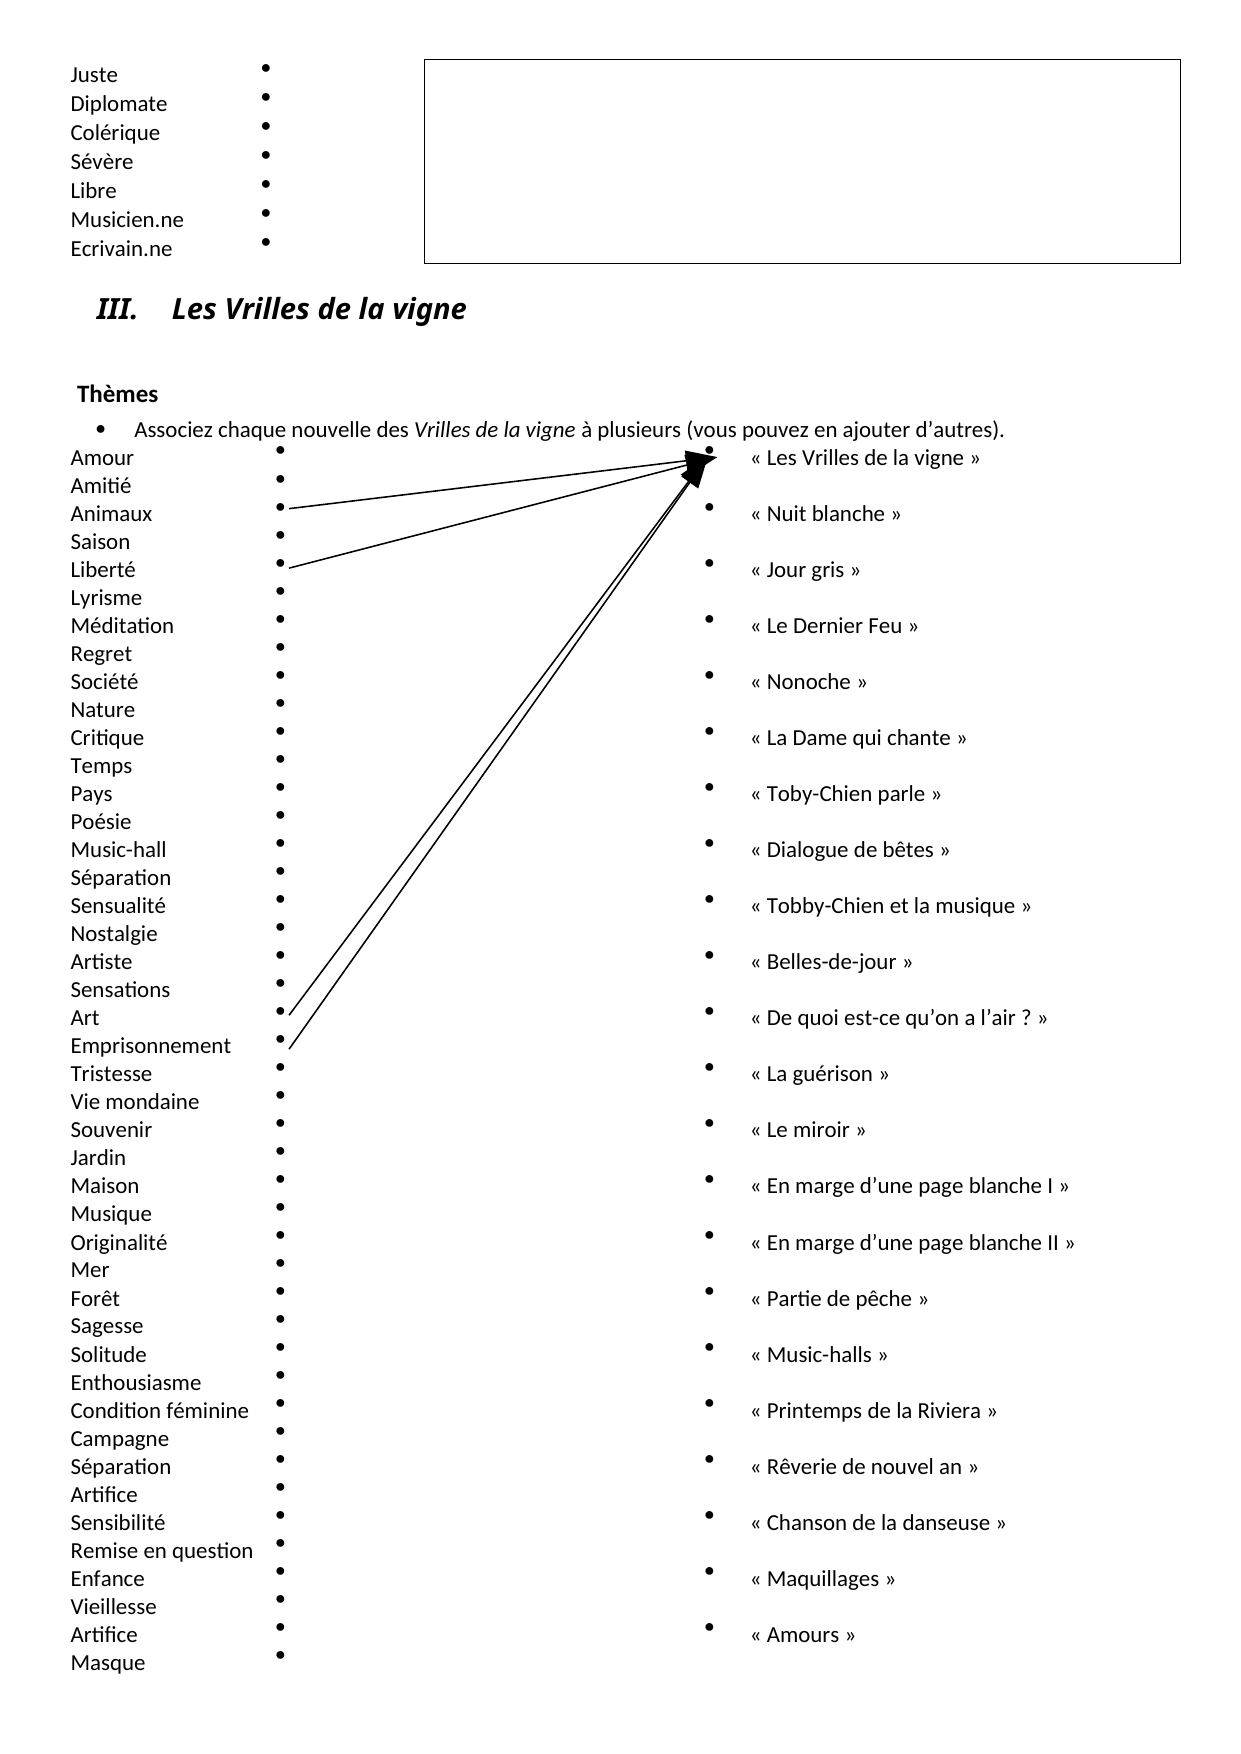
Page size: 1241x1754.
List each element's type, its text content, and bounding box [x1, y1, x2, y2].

table_cell Saison [59, 527, 265, 555]
table_cell Artifice [59, 1480, 265, 1508]
table_cell « Le Dernier Feu » [738, 611, 1181, 667]
table_cell  [694, 1452, 738, 1508]
table_cell  [265, 1312, 694, 1340]
table_cell  [265, 555, 631, 583]
table_cell  [694, 723, 738, 779]
table_cell [300, 975, 339, 1003]
list Les Vrilles de la vigne [97, 288, 1181, 328]
table_cell  [694, 667, 738, 723]
table_cell  [694, 1228, 738, 1284]
table_cell  [251, 175, 388, 204]
table_cell Animaux [59, 499, 265, 527]
table_cell Colérique [59, 117, 251, 146]
table_cell Temps [59, 751, 265, 779]
table_cell [384, 471, 656, 499]
table_cell Enfance [59, 1564, 265, 1592]
table_cell  [265, 779, 464, 807]
table_cell  [265, 1144, 694, 1172]
table_cell  [265, 1368, 694, 1396]
table_cell  [265, 1031, 694, 1059]
table_cell  [265, 667, 547, 695]
table_cell  [265, 1592, 694, 1620]
table_cell  [265, 1564, 694, 1592]
table_cell Sensualité [59, 891, 265, 919]
table_cell  [694, 891, 738, 947]
table_cell Pays [59, 779, 265, 807]
table_cell  [265, 723, 506, 751]
table_cell  [265, 1508, 694, 1536]
table_cell [363, 919, 694, 947]
table_cell Masque [59, 1648, 265, 1676]
table_cell  [265, 891, 380, 919]
table_cell Méditation [59, 611, 265, 639]
table_cell Juste [59, 59, 251, 88]
table_cell Nature [59, 695, 265, 723]
table_cell « En marge d’une page blanche II » [738, 1228, 1181, 1284]
table_cell [462, 779, 694, 807]
table_cell  [694, 499, 738, 555]
table_cell « Rêverie de nouvel an » [738, 1452, 1181, 1508]
table_cell [342, 919, 379, 947]
table_cell Mer [59, 1256, 265, 1284]
table_cell « Amours » [738, 1620, 1181, 1676]
table_cell Diplomate [59, 88, 251, 117]
table_cell  [265, 471, 586, 499]
table_cell [383, 891, 694, 919]
table_cell  [694, 1564, 738, 1620]
table_cell [581, 611, 694, 639]
table_cell Condition féminine [59, 1396, 265, 1424]
table_cell Ecrivain.ne [59, 234, 251, 262]
table_cell Artiste [59, 948, 265, 975]
table_cell [324, 975, 694, 1003]
table_cell  [265, 1172, 694, 1199]
table_cell  [265, 499, 548, 527]
table_cell  [265, 1396, 694, 1424]
table_cell [561, 639, 694, 667]
table_cell « La guérison » [738, 1060, 1181, 1116]
table_cell « Jour gris » [738, 555, 1181, 611]
subtitle Thèmes [77, 378, 1181, 409]
table_cell Sévère [59, 146, 251, 175]
table_cell [347, 527, 652, 555]
list Associez chaque nouvelle des Vrilles de la vigne à plusieurs (vous pouvez en ajouter d’autres). [97, 415, 1181, 443]
table_cell [388, 59, 424, 262]
table_cell  [694, 1340, 738, 1396]
table_cell [384, 863, 419, 891]
table_cell  [265, 1648, 694, 1676]
table_cell Regret [59, 639, 265, 667]
table_cell  [265, 1340, 694, 1368]
table_cell [573, 611, 597, 639]
table_cell « Toby-Chien parle » [738, 779, 1181, 835]
table_cell [405, 835, 438, 863]
table_cell [531, 667, 557, 695]
table_cell Sagesse [59, 1312, 265, 1340]
table_cell  [265, 1424, 694, 1452]
table_cell  [265, 948, 337, 975]
table_cell  [694, 1116, 738, 1172]
table_cell « Nuit blanche » [738, 499, 1181, 555]
table_cell [423, 835, 694, 863]
table_cell  [265, 975, 317, 1003]
table_header Amour [59, 443, 265, 471]
table_cell Séparation [59, 863, 265, 891]
table_cell [403, 863, 694, 891]
table_cell [680, 484, 694, 499]
table_cell [552, 639, 577, 667]
table_cell « Printemps de la Riviera » [738, 1396, 1181, 1452]
table_cell Tristesse [59, 1060, 265, 1087]
table_cell Enthousiasme [59, 1368, 265, 1396]
table_cell [601, 583, 694, 611]
table_cell « Maquillages » [738, 1564, 1181, 1620]
table_header « Les Vrilles de la vigne » [738, 443, 1181, 499]
table_cell [502, 723, 694, 751]
table_cell [621, 555, 694, 583]
table_cell [455, 499, 673, 527]
table_cell  [694, 1060, 738, 1116]
table_cell  [265, 1004, 319, 1031]
table_cell Music-hall [59, 835, 265, 863]
table_cell  [694, 1508, 738, 1564]
table_cell Souvenir [59, 1116, 265, 1143]
table_cell  [251, 59, 388, 88]
table_cell  [265, 527, 440, 555]
table_cell [660, 499, 694, 527]
table_cell  [694, 1172, 738, 1228]
table_cell Solitude [59, 1340, 265, 1368]
table_cell [426, 807, 458, 835]
table_cell  [694, 779, 738, 835]
table_cell  [265, 807, 443, 835]
table_cell [425, 60, 1180, 262]
table_cell  [265, 611, 589, 639]
table_cell Musique [59, 1200, 265, 1228]
table_cell  [694, 835, 738, 891]
table_cell Poésie [59, 807, 265, 835]
table_cell  [251, 117, 388, 146]
table_cell Maison [59, 1172, 265, 1199]
table_cell  [265, 1256, 694, 1284]
table_cell  [694, 1620, 738, 1676]
table_cell « Nonoche » [738, 667, 1181, 723]
table_cell  [265, 639, 568, 667]
table_cell Société [59, 667, 265, 695]
table_cell  [265, 1452, 694, 1480]
table_cell [542, 667, 694, 695]
table_cell Liberté [59, 555, 265, 583]
table_cell Amitié [59, 471, 265, 499]
table_cell [443, 807, 694, 835]
table_cell  [694, 1396, 738, 1452]
table_cell Libre [59, 175, 251, 204]
table_cell [304, 1004, 694, 1031]
table_cell Sensations [59, 975, 265, 1003]
table_cell  [694, 1004, 738, 1059]
table_cell  [265, 1228, 694, 1256]
table_cell [522, 695, 694, 723]
table_cell  [265, 1284, 694, 1312]
table_cell Musicien.ne [59, 204, 251, 233]
table_cell Art [59, 1004, 265, 1031]
table_cell  [694, 555, 738, 611]
table_cell  [265, 1060, 694, 1087]
table_cell [321, 948, 358, 975]
table_cell  [265, 1116, 694, 1143]
table_cell [482, 751, 694, 779]
table_cell Séparation [59, 1452, 265, 1480]
table_cell [641, 527, 694, 555]
table_cell  [251, 146, 388, 175]
table_cell [447, 779, 478, 807]
table_cell « Music-halls » [738, 1340, 1181, 1396]
table_cell [563, 471, 687, 499]
table_cell « Le miroir » [738, 1116, 1181, 1172]
table_header  [694, 443, 738, 499]
table_cell  [265, 919, 359, 947]
table_cell Forêt [59, 1284, 265, 1312]
table_cell Originalité [59, 1228, 265, 1256]
table_cell [489, 723, 518, 751]
table_cell [468, 751, 498, 779]
table_cell [363, 891, 399, 919]
table_cell  [265, 695, 527, 723]
table_cell « Dialogue de bêtes » [738, 835, 1181, 891]
table_cell  [694, 1284, 738, 1340]
table_cell Sensibilité [59, 1508, 265, 1536]
table_cell  [265, 1480, 694, 1508]
table_cell Remise en question [59, 1536, 265, 1564]
table_cell  [694, 611, 738, 667]
table_cell  [265, 1200, 694, 1228]
table_cell  [265, 1620, 694, 1648]
table_cell Lyrisme [59, 583, 265, 611]
table_cell Campagne [59, 1424, 265, 1452]
table_cell « La Dame qui chante » [738, 723, 1181, 779]
table_cell [344, 948, 694, 975]
table_cell « Tobby-Chien et la musique » [738, 891, 1181, 947]
table_cell  [265, 863, 401, 891]
table_cell  [251, 88, 388, 117]
table_cell  [265, 583, 610, 611]
table_cell  [265, 1088, 694, 1116]
table_cell  [251, 234, 388, 262]
table_cell [510, 695, 537, 723]
table_cell  [694, 948, 738, 1003]
table_cell « En marge d’une page blanche I » [738, 1172, 1181, 1228]
table_cell « De quoi est-ce qu’on a l’air ? » [738, 1004, 1181, 1059]
table_cell « Belles-de-jour » [738, 948, 1181, 1003]
table_cell Critique [59, 723, 265, 751]
table_cell  [251, 204, 388, 233]
table_cell Artifice [59, 1620, 265, 1648]
table_cell Vie mondaine [59, 1088, 265, 1116]
table_cell Emprisonnement [59, 1031, 265, 1059]
table_cell  [265, 1536, 694, 1564]
table_cell Jardin [59, 1144, 265, 1172]
table_cell  [265, 751, 485, 779]
table_cell « Chanson de la danseuse » [738, 1508, 1181, 1564]
table_header  [265, 443, 694, 471]
table_cell Nostalgie [59, 919, 265, 947]
table_cell Vieillesse [59, 1592, 265, 1620]
table_cell « Partie de pêche » [738, 1284, 1181, 1340]
table_cell  [265, 835, 422, 863]
